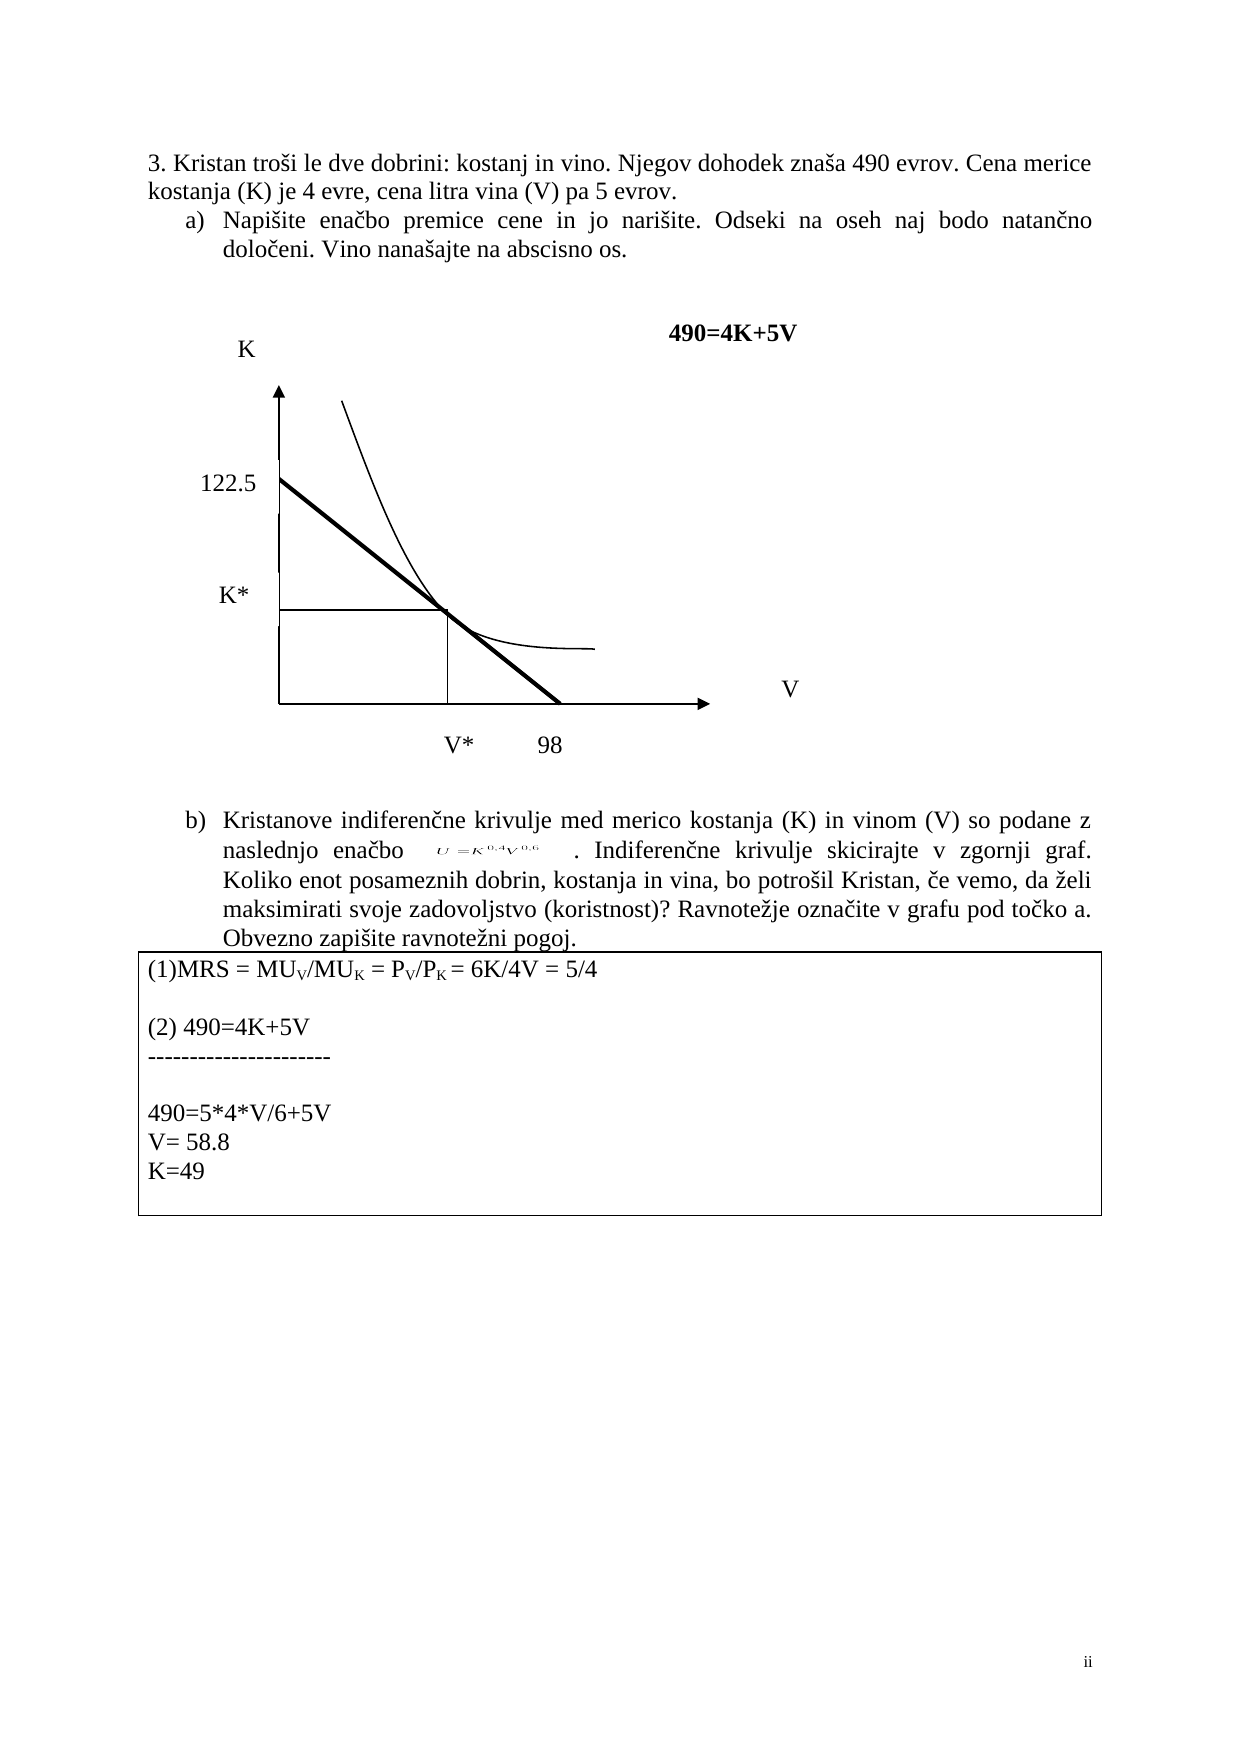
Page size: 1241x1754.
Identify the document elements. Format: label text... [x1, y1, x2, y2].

text K=49 [148, 1156, 1093, 1184]
text (2) 490=4K+5V [148, 1012, 1093, 1041]
text (1)MRS = MUV/MUK = PV/PK = 6K/4V = 5/4 [139, 953, 1101, 983]
text ---------------------- [148, 1041, 1093, 1069]
text V= 58.8 [148, 1127, 1093, 1156]
text 490=5*4*V/6+5V [148, 1098, 1093, 1127]
list Napišite enačbo premice cene in jo narišite. Odseki na oseh naj bodo natančno določeni. Vino nanašajte na abscisno os. [185, 205, 1093, 263]
list Kristanove indiferenčne krivulje med merico kostanja (K) in vinom (V) so podane z naslednjo enačbo . Indiferenčne krivulje skicirajte v zgornji graf. Koliko enot posameznih dobrin, kostanja in vina, bo potrošil Kristan, če vemo, da želi maksimirati svoje zadovoljstvo (koristnost)? Ravnotežje označite v grafu pod točko a. Obvezno zapišite ravnotežni pogoj. [185, 805, 1093, 951]
text 3. Kristan troši le dve dobrini: kostanj in vino. Njegov dohodek znaša 490 evrov. Cena merice kostanja (K) je 4 evre, cena litra vina (V) pa 5 evrov. [148, 148, 1093, 205]
